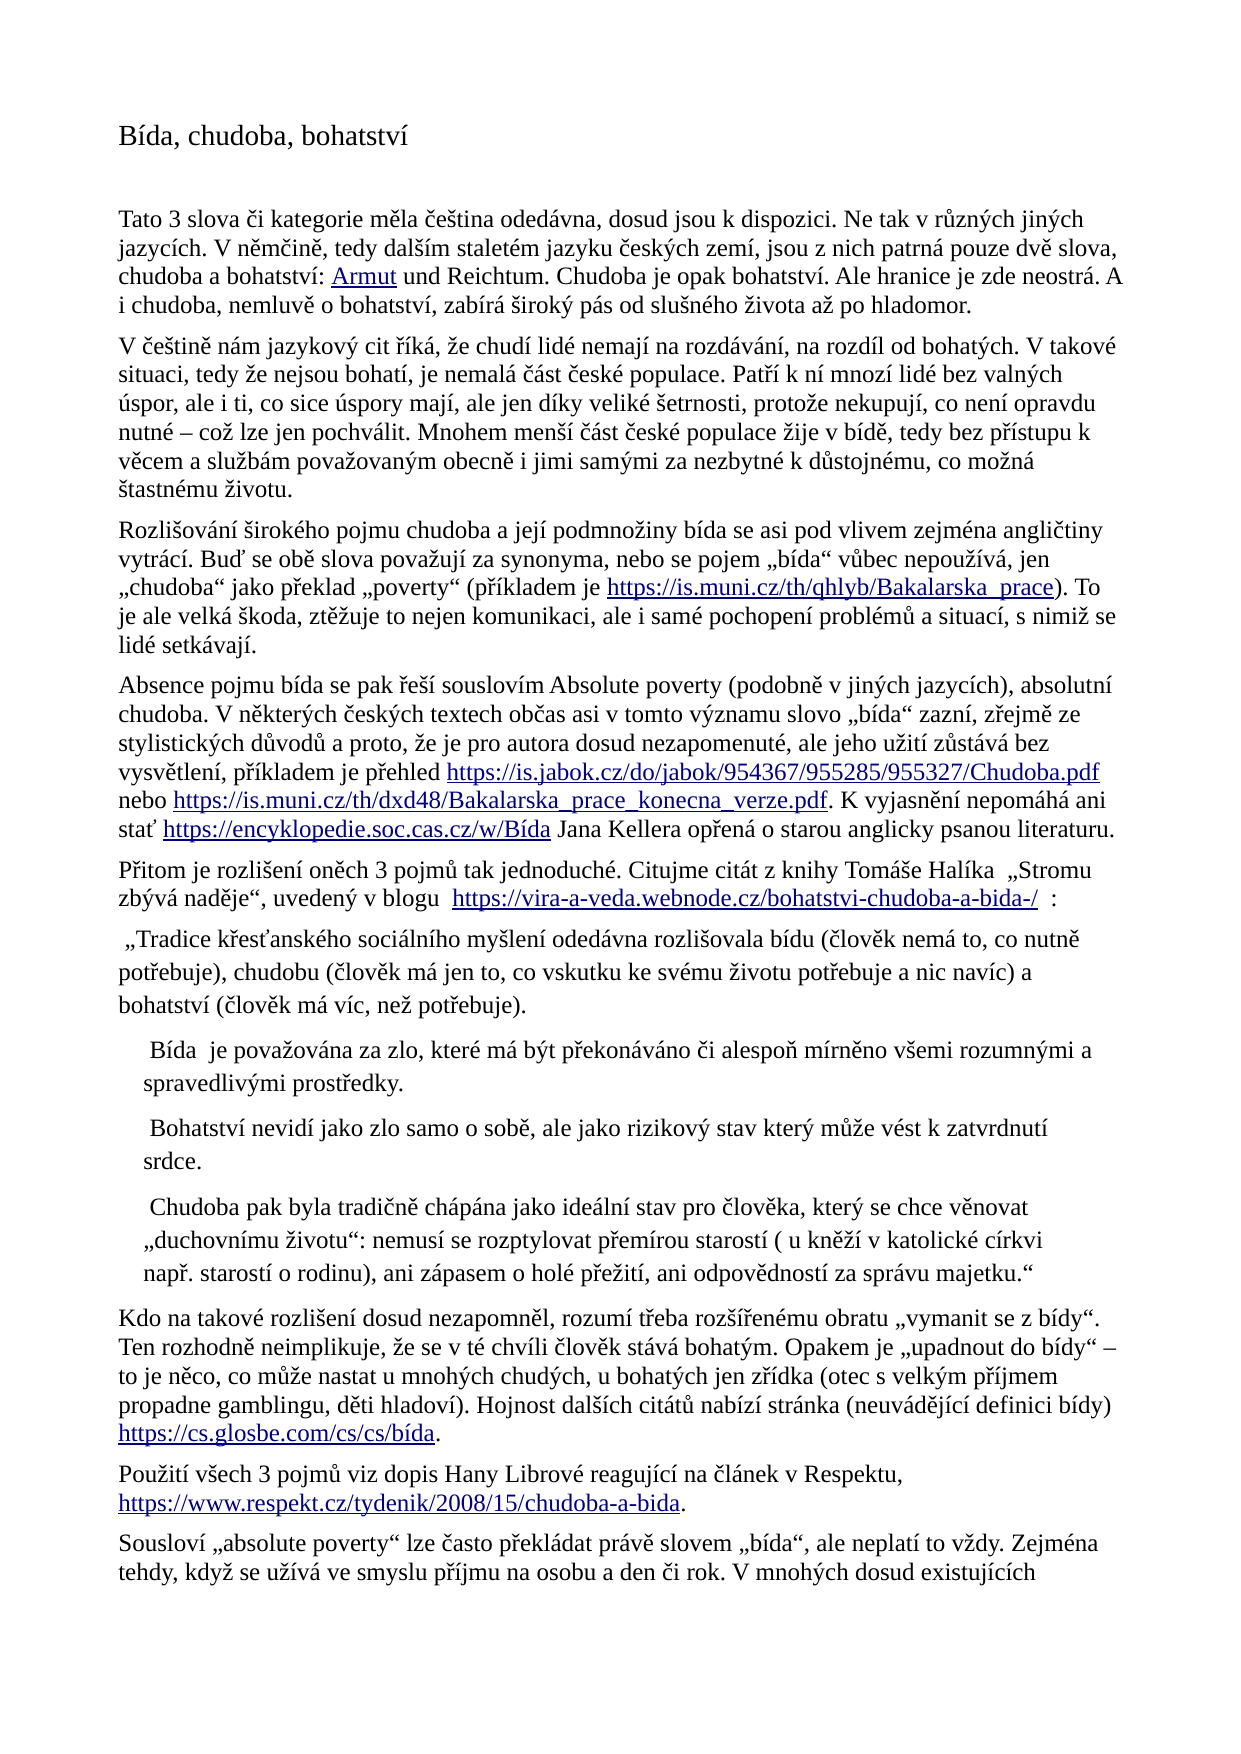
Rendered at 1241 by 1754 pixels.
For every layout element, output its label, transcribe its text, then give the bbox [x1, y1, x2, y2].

text Přitom je rozlišení oněch 3 pojmů tak jednoduché. Citujme citát z knihy Tomáše Halíka „Stromu zbývá naděje“, uvedený v blogu https://vira-a-veda.webnode.cz/bohatstvi-chudoba-a-bida-/ : [118, 855, 1122, 912]
text Bohatství nevidí jako zlo samo o sobě, ale jako rizikový stav který může vést k zatvrdnutí srdce. [143, 1113, 1097, 1175]
text Sousloví „absolute poverty“ lze často překládat právě slovem „bída“, ale neplatí to vždy. Zejména tehdy, když se užívá ve smyslu příjmu na osobu a den či rok. V mnohých dosud existujících [118, 1528, 1122, 1586]
text V češtině nám jazykový cit říká, že chudí lidé nemají na rozdávání, na rozdíl od bohatých. V takové situaci, tedy že nejsou bohatí, je nemalá část české populace. Patří k ní mnozí lidé bez valných úspor, ale i ti, co sice úspory mají, ale jen díky veliké šetrnosti, protože nekupují, co není opravdu nutné – což lze jen pochválit. Mnohem menší část české populace žije v bídě, tedy bez přístupu k věcem a službám považovaným obecně i jimi samými za nezbytné k důstojnému, co možná štastnému životu. [118, 331, 1122, 503]
text Absence pojmu bída se pak řeší souslovím Absolute poverty (podobně v jiných jazycích), absolutní chudoba. V některých českých textech občas asi v tomto významu slovo „bída“ zazní, zřejmě ze stylistických důvodů a proto, že je pro autora dosud nezapomenuté, ale jeho užití zůstává bez vysvětlení, příkladem je přehled https://is.jabok.cz/do/jabok/954367/955285/955327/Chudoba.pdf nebo https://is.muni.cz/th/dxd48/Bakalarska_prace_konecna_verze.pdf. K vyjasnění nepomáhá ani stať https://encyklopedie.soc.cas.cz/w/Bída Jana Kellera opřená o starou anglicky psanou literaturu. [118, 671, 1122, 843]
text Tato 3 slova či kategorie měla čeština odedávna, dosud jsou k dispozici. Ne tak v různých jiných jazycích. V němčině, tedy dalším staletém jazyku českých zemí, jsou z nich patrná pouze dvě slova, chudoba a bohatství: Armut und Reichtum. Chudoba je opak bohatství. Ale hranice je zde neostrá. A i chudoba, nemluvě o bohatství, zabírá široký pás od slušného života až po hladomor. [118, 204, 1122, 319]
text Rozlišování širokého pojmu chudoba a její podmnožiny bída se asi pod vlivem zejména angličtiny vytrácí. Buď se obě slova považují za synonyma, nebo se pojem „bída“ vůbec nepoužívá, jen „chudoba“ jako překlad „poverty“ (příkladem je https://is.muni.cz/th/qhlyb/Bakalarska_prace). To je ale velká škoda, ztěžuje to nejen komunikaci, ale i samé pochopení problémů a situací, s nimiž se lidé setkávají. [118, 515, 1122, 659]
text Bída je považována za zlo, které má být překonáváno či alespoň mírněno všemi rozumnými a spravedlivými prostředky. [143, 1035, 1097, 1097]
text Použití všech 3 pojmů viz dopis Hany Librové reagující na článek v Respektu, https://www.respekt.cz/tydenik/2008/15/chudoba-a-bida. [118, 1459, 1122, 1517]
text Bída, chudoba, bohatství [118, 118, 1122, 152]
text Kdo na takové rozlišení dosud nezapomněl, rozumí třeba rozšířenému obratu „vymanit se z bídy“. Ten rozhodně neimplikuje, že se v té chvíli člověk stává bohatým. Opakem je „upadnout do bídy“ – to je něco, co může nastat u mnohých chudých, u bohatých jen zřídka (otec s velkým příjmem propadne gamblingu, děti hladoví). Hojnost dalších citátů nabízí stránka (neuvádějící definici bídy) https://cs.glosbe.com/cs/cs/bída. [118, 1303, 1122, 1447]
text „Tradice křesťanského sociálního myšlení odedávna rozlišovala bídu (člověk nemá to, co nutně potřebuje), chudobu (člověk má jen to, co vskutku ke svému životu potřebuje a nic navíc) a bohatství (člověk má víc, než potřebuje). [118, 924, 1122, 1019]
text Chudoba pak byla tradičně chápána jako ideální stav pro člověka, který se chce věnovat „duchovnímu životu“: nemusí se rozptylovat přemírou starostí ( u kněží v katolické církvi např. starostí o rodinu), ani zápasem o holé přežití, ani odpovědností za správu majetku.“ [143, 1192, 1097, 1287]
